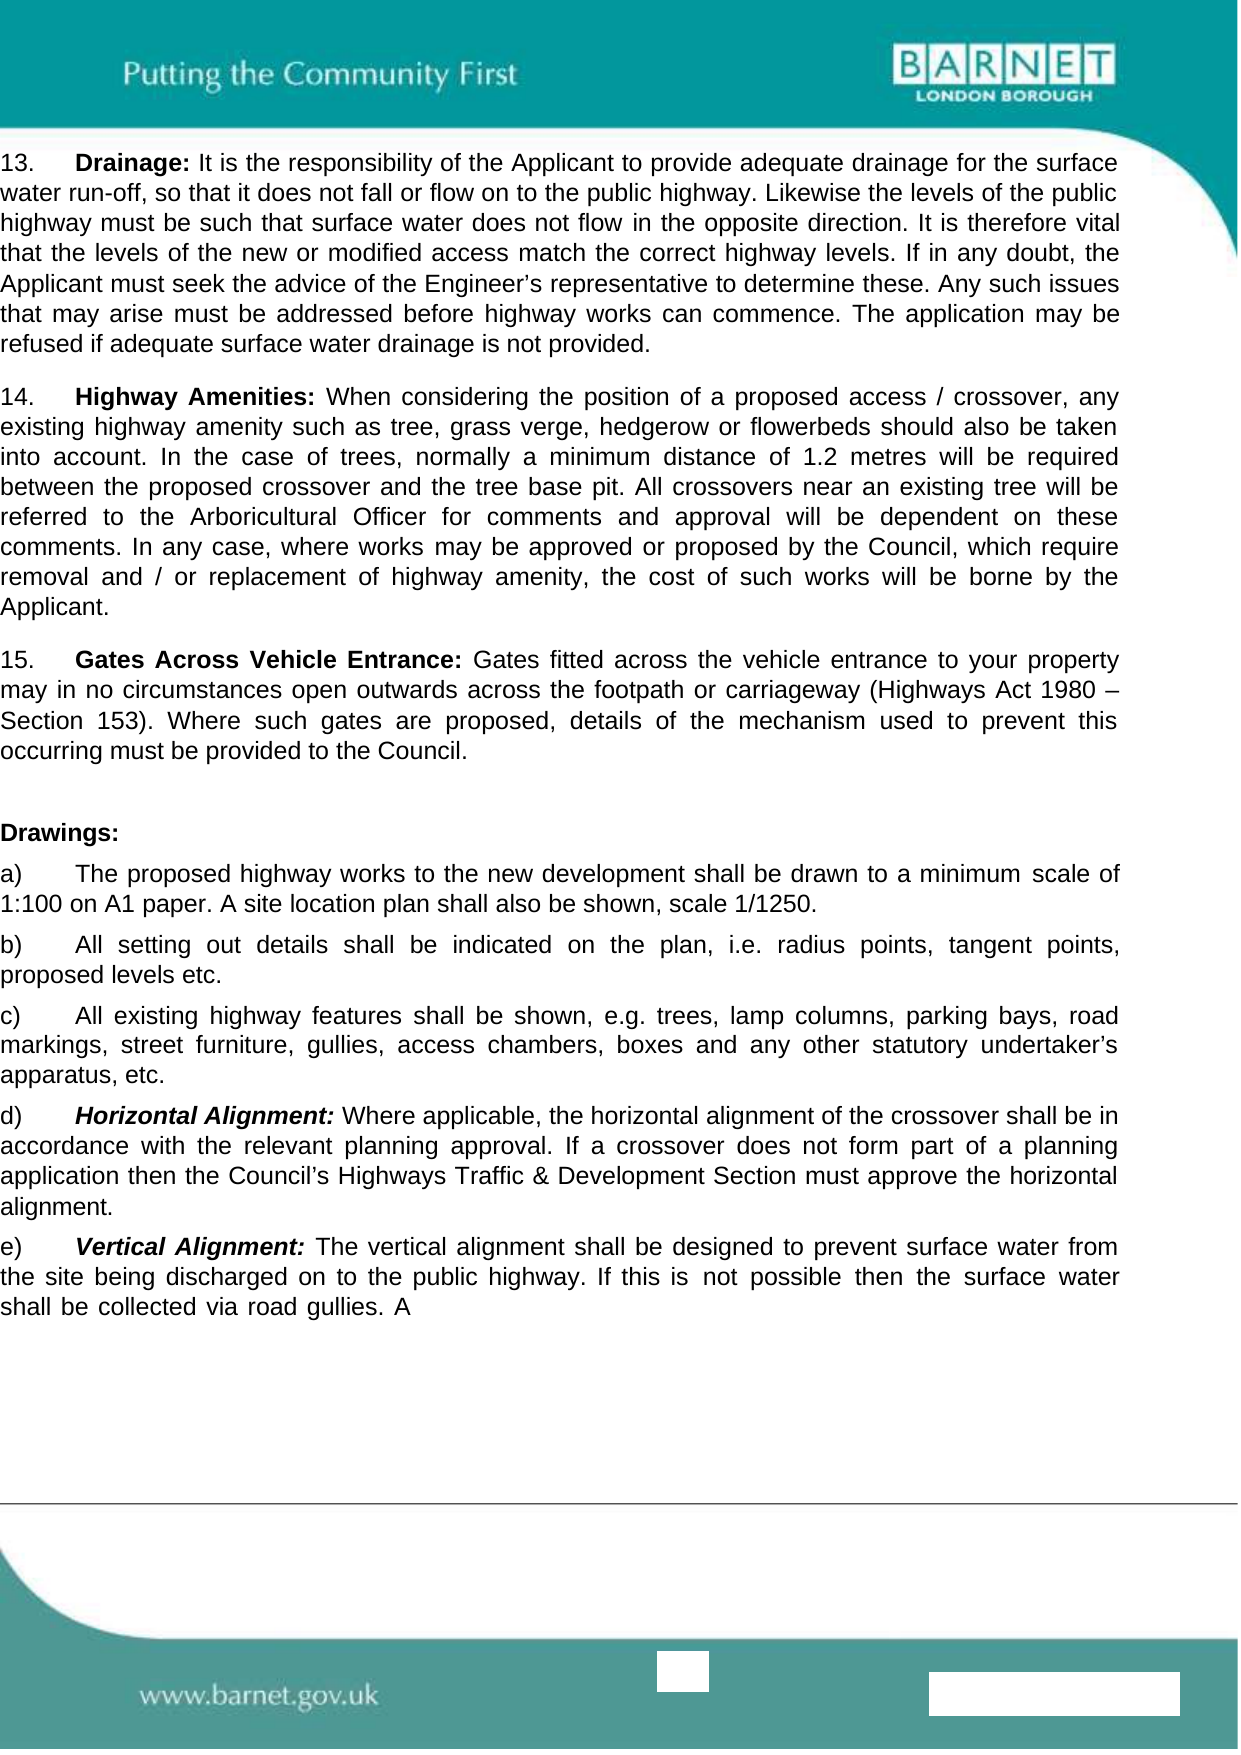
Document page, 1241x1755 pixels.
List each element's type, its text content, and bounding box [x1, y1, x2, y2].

list Highway Amenities: When considering the position of a proposed access / crossover, any existing highway amenity such as tree, grass verge, hedgerow or flowerbeds should also be taken into account. In the case of trees, normally a minimum distance of 1.2 metres will be required between the proposed crossover and the tree base pit. All crossovers near an existing tree will be referred to the Arboricultural Officer for comments and approval will be dependent on these comments. In any case, where works may be approved or proposed by the Council, which require removal and / or replacement of highway amenity, the cost of such works will be borne by the Applicant. [0, 382, 1120, 621]
list Vertical Alignment: The vertical alignment shall be designed to prevent surface water from the site being discharged on to the public highway. If this is not possible then the surface water shall be collected via road gullies. A [0, 1232, 1120, 1321]
list Gates Across Vehicle Entrance: Gates fitted across the vehicle entrance to your property may in no circumstances open outwards across the footpath or carriageway (Highways Act 1980 – Section 153). Where such gates are proposed, details of the mechanism used to prevent this occurring must be provided to the Council. [0, 645, 1120, 764]
list Drainage: It is the responsibility of the Applicant to provide adequate drainage for the surface water run-off, so that it does not fall or flow on to the public highway. Likewise the levels of the public highway must be such that surface water does not flow in the opposite direction. It is therefore vital that the levels of the new or modified access match the correct highway levels. If in any doubt, the Applicant must seek the advice of the Engineer’s representative to determine these. Any such issues that may arise must be addressed before highway works can commence. The application may be refused if adequate surface water drainage is not provided. [0, 277, 1121, 357]
list All setting out details shall be indicated on the plan, i.e. radius points, tangent points, proposed levels etc. [0, 930, 1121, 988]
subtitle Drawings: [0, 818, 1241, 846]
list The proposed highway works to the new development shall be drawn to a minimum scale of 1:100 on A1 paper. A site location plan shall also be shown, scale 1/1250. [0, 859, 1120, 918]
list Horizontal Alignment: Where applicable, the horizontal alignment of the crossover shall be in accordance with the relevant planning approval. If a crossover does not form part of a planning application then the Council’s Highways Traffic & Development Section must approve the horizontal alignment. [0, 1101, 1120, 1220]
list All existing highway features shall be shown, e.g. trees, lamp columns, parking bays, road markings, street furniture, gullies, access chambers, boxes and any other statutory undertaker’s apparatus, etc. [0, 1001, 1120, 1089]
